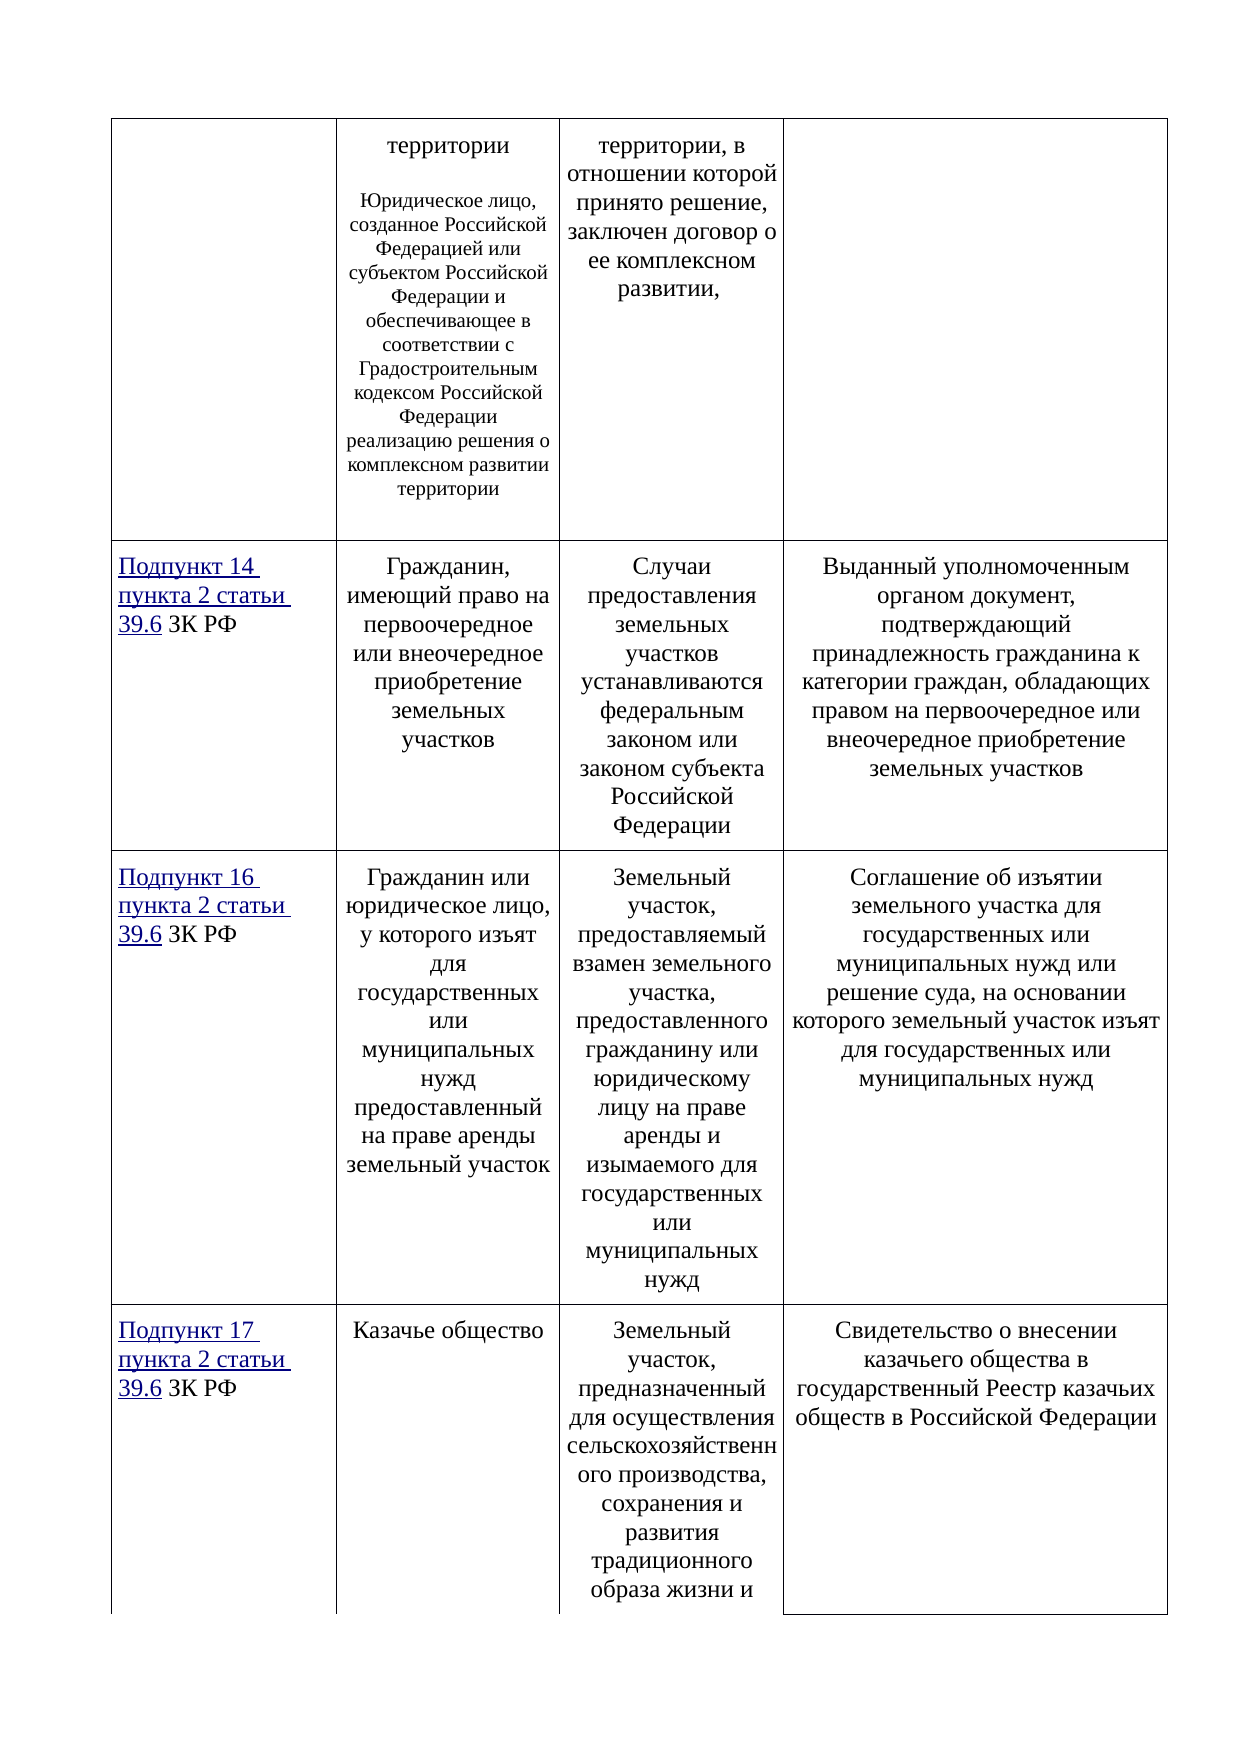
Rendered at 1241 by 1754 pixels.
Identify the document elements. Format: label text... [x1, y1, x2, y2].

table_cell [112, 119, 336, 540]
table_cell Выданный уполномоченным органом документ, подтверждающий принадлежность гражданина к категории граждан, обладающих правом на первоочередное или внеочередное приобретение земельных участков [784, 541, 1167, 850]
table_cell Казачье общество [337, 1305, 559, 1614]
table_cell Земельный участок, предназначенный для осуществления сельскохозяйственного производства, сохранения и развития традиционного образа жизни и [560, 1305, 783, 1614]
table_cell [784, 119, 1167, 540]
table_cell Свидетельство о внесении казачьего общества в государственный Реестр казачьих обществ в Российской Федерации [784, 1305, 1167, 1614]
table_cell Случаи предоставления земельных участков устанавливаются федеральным законом или законом субъекта Российской Федерации [560, 541, 783, 850]
table_cell Подпункт 16 пункта 2 статьи 39.6 ЗК РФ [112, 851, 336, 1304]
table_cell Гражданин, имеющий право на первоочередное или внеочередное приобретение земельных участков [337, 541, 559, 850]
table_cell Подпункт 14 пункта 2 статьи 39.6 ЗК РФ [112, 541, 336, 850]
table_cell территории Юридическое лицо, созданное Российской Федерацией или субъектом Российской Федерации и обеспечивающее в соответствии с Градостроительным кодексом Российской Федерации реализацию решения о комплексном развитии территории [337, 119, 559, 540]
table_cell Подпункт 17 пункта 2 статьи 39.6 ЗК РФ [112, 1305, 336, 1614]
table_cell территории, в отношении которой принято решение, заключен договор о ее комплексном развитии, [560, 119, 783, 540]
table_cell Земельный участок, предоставляемый взамен земельного участка, предоставленного гражданину или юридическому лицу на праве аренды и изымаемого для государственных или муниципальных нужд [560, 851, 783, 1304]
table_cell Соглашение об изъятии земельного участка для государственных или муниципальных нужд или решение суда, на основании которого земельный участок изъят для государственных или муниципальных нужд [784, 851, 1167, 1304]
table_cell Гражданин или юридическое лицо, у которого изъят для государственных или муниципальных нужд предоставленный на праве аренды земельный участок [337, 851, 559, 1304]
